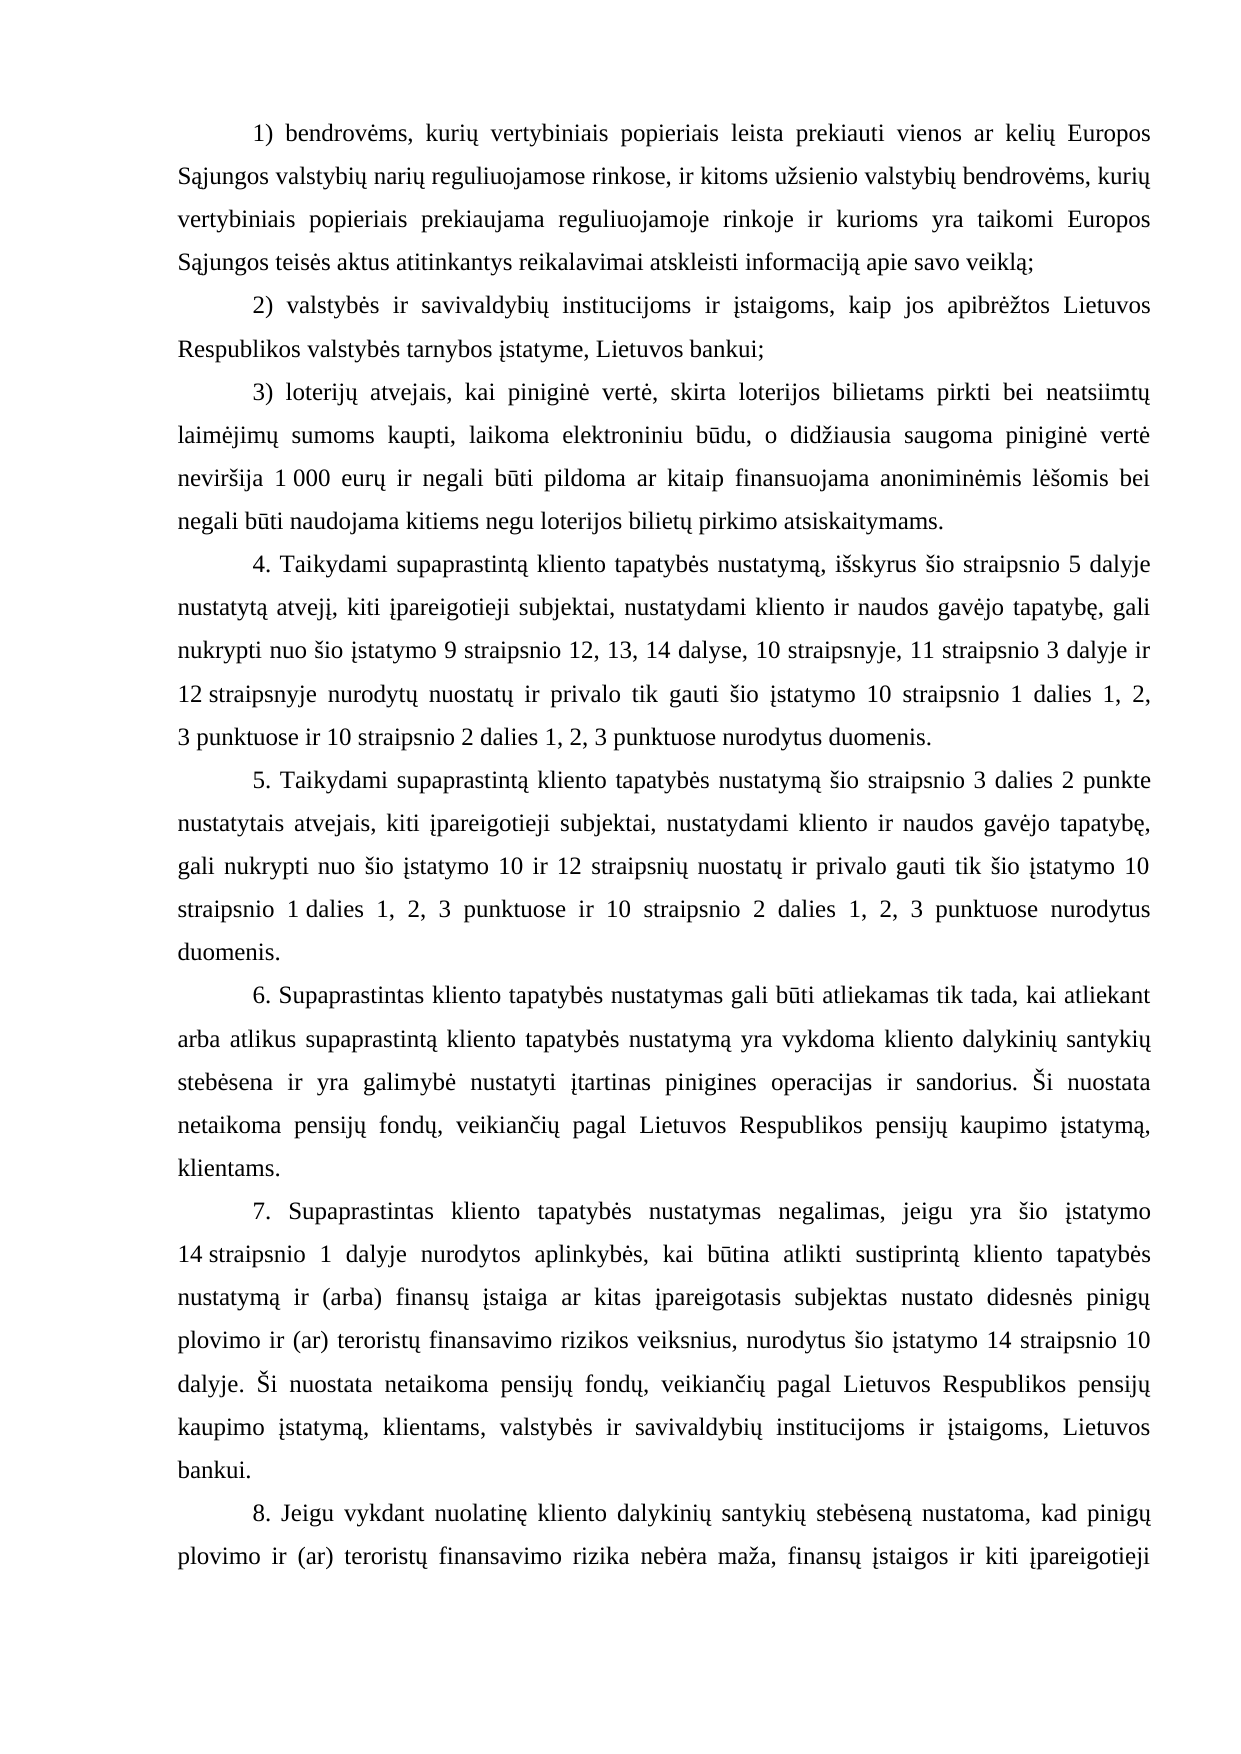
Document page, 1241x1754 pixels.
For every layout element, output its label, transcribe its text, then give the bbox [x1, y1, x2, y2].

text 6. Supaprastintas kliento tapatybės nustatymas gali būti atliekamas tik tada, kai atliekant arba atlikus supaprastintą kliento tapatybės nustatymą yra vykdoma kliento dalykinių santykių stebėsena ir yra galimybė nustatyti įtartinas pinigines operacijas ir sandorius. Ši nuostata netaikoma pensijų fondų, veikiančių pagal Lietuvos Respublikos pensijų kaupimo įstatymą, klientams. [177, 981, 1152, 1182]
text 2) valstybės ir savivaldybių institucijoms ir įstaigoms, kaip jos apibrėžtos Lietuvos Respublikos valstybės tarnybos įstatyme, Lietuvos bankui; [177, 291, 1152, 362]
text 3) loterijų atvejais, kai piniginė vertė, skirta loterijos bilietams pirkti bei neatsiimtų laimėjimų sumoms kaupti, laikoma elektroniniu būdu, o didžiausia saugoma piniginė vertė neviršija 1 000 eurų ir negali būti pildoma ar kitaip finansuojama anoniminėmis lėšomis bei negali būti naudojama kitiems negu loterijos bilietų pirkimo atsiskaitymams. [177, 377, 1152, 535]
text 8. Jeigu vykdant nuolatinę kliento dalykinių santykių stebėseną nustatoma, kad pinigų plovimo ir (ar) teroristų finansavimo rizika nebėra maža, finansų įstaigos ir kiti įpareigotieji [177, 1498, 1152, 1570]
text 4. Taikydami supaprastintą kliento tapatybės nustatymą, išskyrus šio straipsnio 5 dalyje nustatytą atvejį, kiti įpareigotieji subjektai, nustatydami kliento ir naudos gavėjo tapatybę, gali nukrypti nuo šio įstatymo 9 straipsnio 12, 13, 14 dalyse, 10 straipsnyje, 11 straipsnio 3 dalyje ir 12 straipsnyje nurodytų nuostatų ir privalo tik gauti šio įstatymo 10 straipsnio 1 dalies 1, 2, 3 punktuose ir 10 straipsnio 2 dalies 1, 2, 3 punktuose nurodytus duomenis. [177, 549, 1152, 751]
text 1) bendrovėms, kurių vertybiniais popieriais leista prekiauti vienos ar kelių Europos Sąjungos valstybių narių reguliuojamose rinkose, ir kitoms užsienio valstybių bendrovėms, kurių vertybiniais popieriais prekiaujama reguliuojamoje rinkoje ir kurioms yra taikomi Europos Sąjungos teisės aktus atitinkantys reikalavimai atskleisti informaciją apie savo veiklą; [177, 118, 1152, 276]
text 7. Supaprastintas kliento tapatybės nustatymas negalimas, jeigu yra šio įstatymo 14 straipsnio 1 dalyje nurodytos aplinkybės, kai būtina atlikti sustiprintą kliento tapatybės nustatymą ir (arba) finansų įstaiga ar kitas įpareigotasis subjektas nustato didesnės pinigų plovimo ir (ar) teroristų finansavimo rizikos veiksnius, nurodytus šio įstatymo 14 straipsnio 10 dalyje. Ši nuostata netaikoma pensijų fondų, veikiančių pagal Lietuvos Respublikos pensijų kaupimo įstatymą, klientams, valstybės ir savivaldybių institucijoms ir įstaigoms, Lietuvos bankui. [177, 1196, 1152, 1484]
text 5. Taikydami supaprastintą kliento tapatybės nustatymą šio straipsnio 3 dalies 2 punkte nustatytais atvejais, kiti įpareigotieji subjektai, nustatydami kliento ir naudos gavėjo tapatybę, gali nukrypti nuo šio įstatymo 10 ir 12 straipsnių nuostatų ir privalo gauti tik šio įstatymo 10 straipsnio 1 dalies 1, 2, 3 punktuose ir 10 straipsnio 2 dalies 1, 2, 3 punktuose nurodytus duomenis. [177, 765, 1152, 966]
